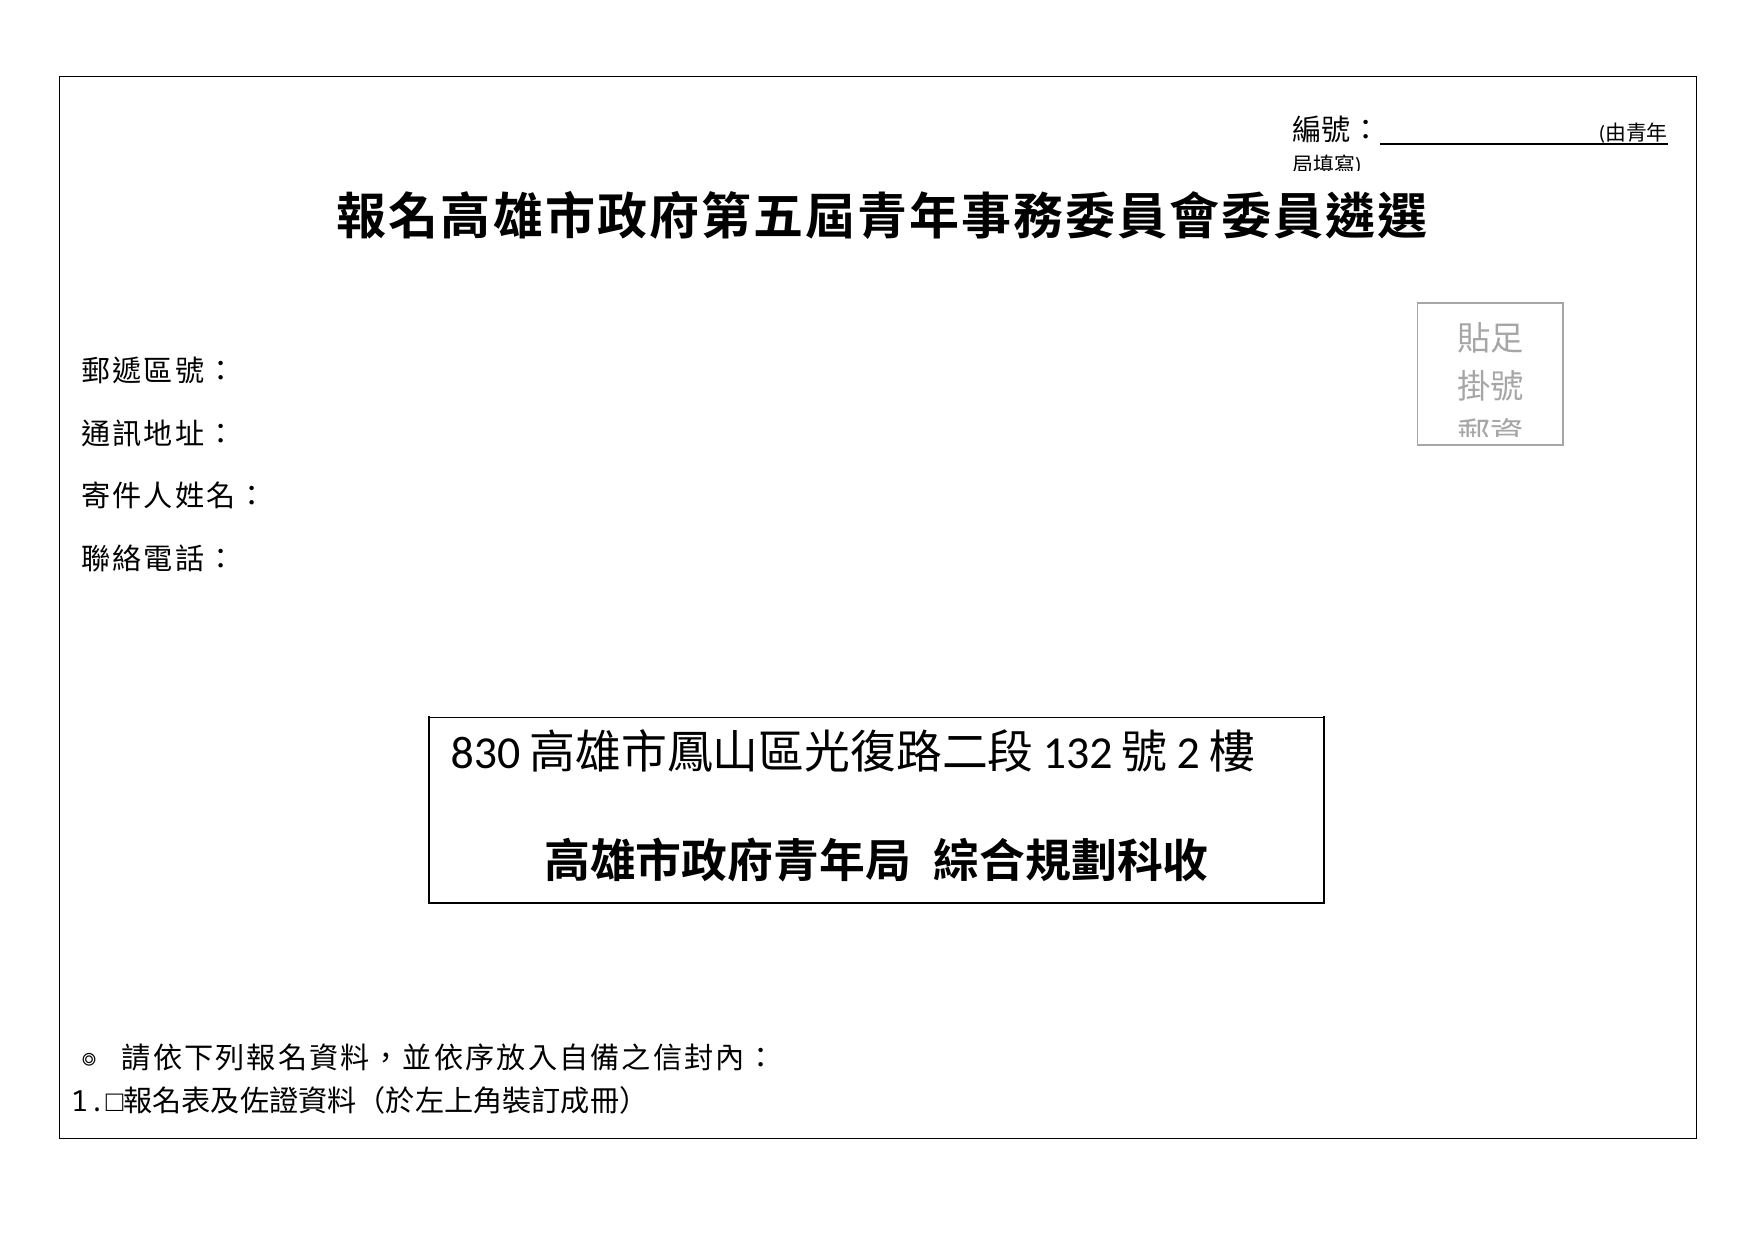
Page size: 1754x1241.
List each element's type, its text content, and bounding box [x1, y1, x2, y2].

table_cell 郵遞區號： 通訊地址： 寄件人姓名： 聯絡電話： ◎ 請依下列報名資料，並依序放入自備之信封內： 1.□報名表及佐證資料（於左上角裝訂成冊） 2.□個人資料授權暨委員權利義務規範切結書 3.□(非必要)團體/單位推薦表 4.□(非必要)法定代理人同意書(未滿18歲者須提供) [60, 265, 1696, 1138]
table_header 報名高雄市政府第五屆青年事務委員會委員遴選 [60, 77, 1696, 265]
